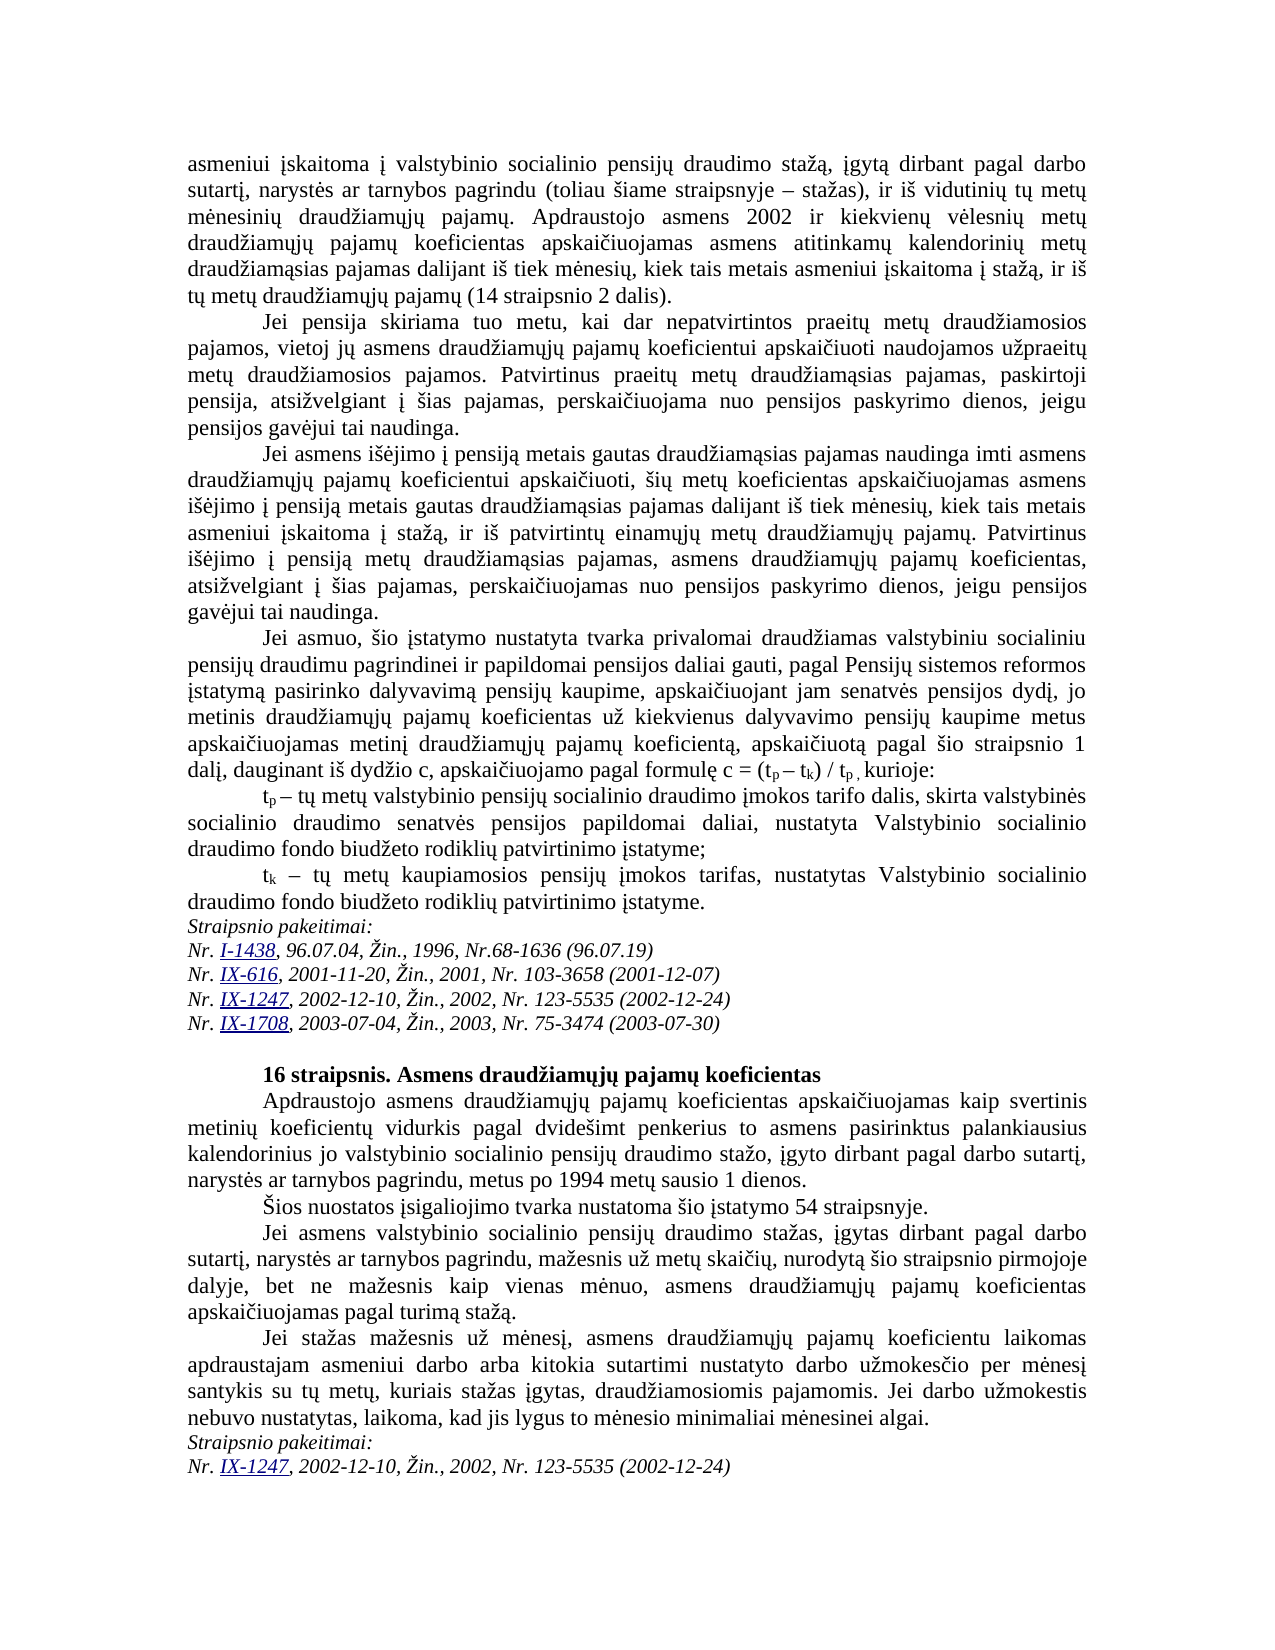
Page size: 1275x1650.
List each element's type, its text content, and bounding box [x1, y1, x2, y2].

text tp – tų metų valstybinio pensijų socialinio draudimo įmokos tarifo dalis, skirta valstybinės socialinio draudimo senatvės pensijos papildomai daliai, nustatyta Valstybinio socialinio draudimo fondo biudžeto rodiklių patvirtinimo įstatyme; [187, 782, 1087, 862]
text Straipsnio pakeitimai: [187, 1430, 1088, 1454]
text Jei asmens išėjimo į pensiją metais gautas draudžiamąsias pajamas naudinga imti asmens draudžiamųjų pajamų koeficientui apskaičiuoti, šių metų koeficientas apskaičiuojamas asmens išėjimo į pensiją metais gautas draudžiamąsias pajamas dalijant iš tiek mėnesių, kiek tais metais asmeniui įskaitoma į stažą, ir iš patvirtintų einamųjų metų draudžiamųjų pajamų. Patvirtinus išėjimo į pensiją metų draudžiamąsias pajamas, asmens draudžiamųjų pajamų koeficientas, atsižvelgiant į šias pajamas, perskaičiuojamas nuo pensijos paskyrimo dienos, jeigu pensijos gavėjui tai naudinga. [187, 440, 1088, 624]
text Jei asmens valstybinio socialinio pensijų draudimo stažas, įgytas dirbant pagal darbo sutartį, narystės ar tarnybos pagrindu, mažesnis už metų skaičių, nurodytą šio straipsnio pirmojoje dalyje, bet ne mažesnis kaip vienas mėnuo, asmens draudžiamųjų pajamų koeficientas apskaičiuojamas pagal turimą stažą. [187, 1219, 1088, 1324]
text Nr. IX-1247, 2002-12-10, Žin., 2002, Nr. 123-5535 (2002-12-24) [187, 1454, 1088, 1478]
text asmeniui įskaitoma į valstybinio socialinio pensijų draudimo stažą, įgytą dirbant pagal darbo sutartį, narystės ar tarnybos pagrindu (toliau šiame straipsnyje – stažas), ir iš vidutinių tų metų mėnesinių draudžiamųjų pajamų. Apdraustojo asmens 2002 ir kiekvienų vėlesnių metų draudžiamųjų pajamų koeficientas apskaičiuojamas asmens atitinkamų kalendorinių metų draudžiamąsias pajamas dalijant iš tiek mėnesių, kiek tais metais asmeniui įskaitoma į stažą, ir iš tų metų draudžiamųjų pajamų (14 straipsnio 2 dalis). [187, 150, 1088, 308]
text Jei stažas mažesnis už mėnesį, asmens draudžiamųjų pajamų koeficientu laikomas apdraustajam asmeniui darbo arba kitokia sutartimi nustatyto darbo užmokesčio per mėnesį santykis su tų metų, kuriais stažas įgytas, draudžiamosiomis pajamomis. Jei darbo užmokestis nebuvo nustatytas, laikoma, kad jis lygus to mėnesio minimaliai mėnesinei algai. [187, 1324, 1088, 1430]
text Nr. IX-1247, 2002-12-10, Žin., 2002, Nr. 123-5535 (2002-12-24) [187, 986, 1088, 1011]
text Apdraustojo asmens draudžiamųjų pajamų koeficientas apskaičiuojamas kaip svertinis metinių koeficientų vidurkis pagal dvidešimt penkerius to asmens pasirinktus palankiausius kalendorinius jo valstybinio socialinio pensijų draudimo stažo, įgyto dirbant pagal darbo sutartį, narystės ar tarnybos pagrindu, metus po 1994 metų sausio 1 dienos. [187, 1087, 1088, 1193]
text Šios nuostatos įsigaliojimo tvarka nustatoma šio įstatymo 54 straipsnyje. [187, 1193, 1088, 1219]
text tk – tų metų kaupiamosios pensijų įmokos tarifas, nustatytas Valstybinio socialinio draudimo fondo biudžeto rodiklių patvirtinimo įstatyme. [187, 862, 1088, 914]
text Nr. IX-616, 2001-11-20, Žin., 2001, Nr. 103-3658 (2001-12-07) [187, 962, 1088, 986]
text 16 straipsnis. Asmens draudžiamųjų pajamų koeficientas [187, 1061, 1088, 1087]
text Nr. I-1438, 96.07.04, Žin., 1996, Nr.68-1636 (96.07.19) [187, 938, 1088, 962]
text Jei pensija skiriama tuo metu, kai dar nepatvirtintos praeitų metų draudžiamosios pajamos, vietoj jų asmens draudžiamųjų pajamų koeficientui apskaičiuoti naudojamos užpraeitų metų draudžiamosios pajamos. Patvirtinus praeitų metų draudžiamąsias pajamas, paskirtoji pensija, atsižvelgiant į šias pajamas, perskaičiuojama nuo pensijos paskyrimo dienos, jeigu pensijos gavėjui tai naudinga. [187, 308, 1088, 440]
text Jei asmuo, šio įstatymo nustatyta tvarka privalomai draudžiamas valstybiniu socialiniu pensijų draudimu pagrindinei ir papildomai pensijos daliai gauti, pagal Pensijų sistemos reformos įstatymą pasirinko dalyvavimą pensijų kaupime, apskaičiuojant jam senatvės pensijos dydį, jo metinis draudžiamųjų pajamų koeficientas už kiekvienus dalyvavimo pensijų kaupime metus apskaičiuojamas metinį draudžiamųjų pajamų koeficientą, apskaičiuotą pagal šio straipsnio 1 dalį, dauginant iš dydžio c, apskaičiuojamo pagal formulę c = (tp – tk) / tp , kurioje: [187, 624, 1087, 782]
text Straipsnio pakeitimai: [187, 914, 1088, 938]
text Nr. IX-1708, 2003-07-04, Žin., 2003, Nr. 75-3474 (2003-07-30) [187, 1011, 1087, 1034]
